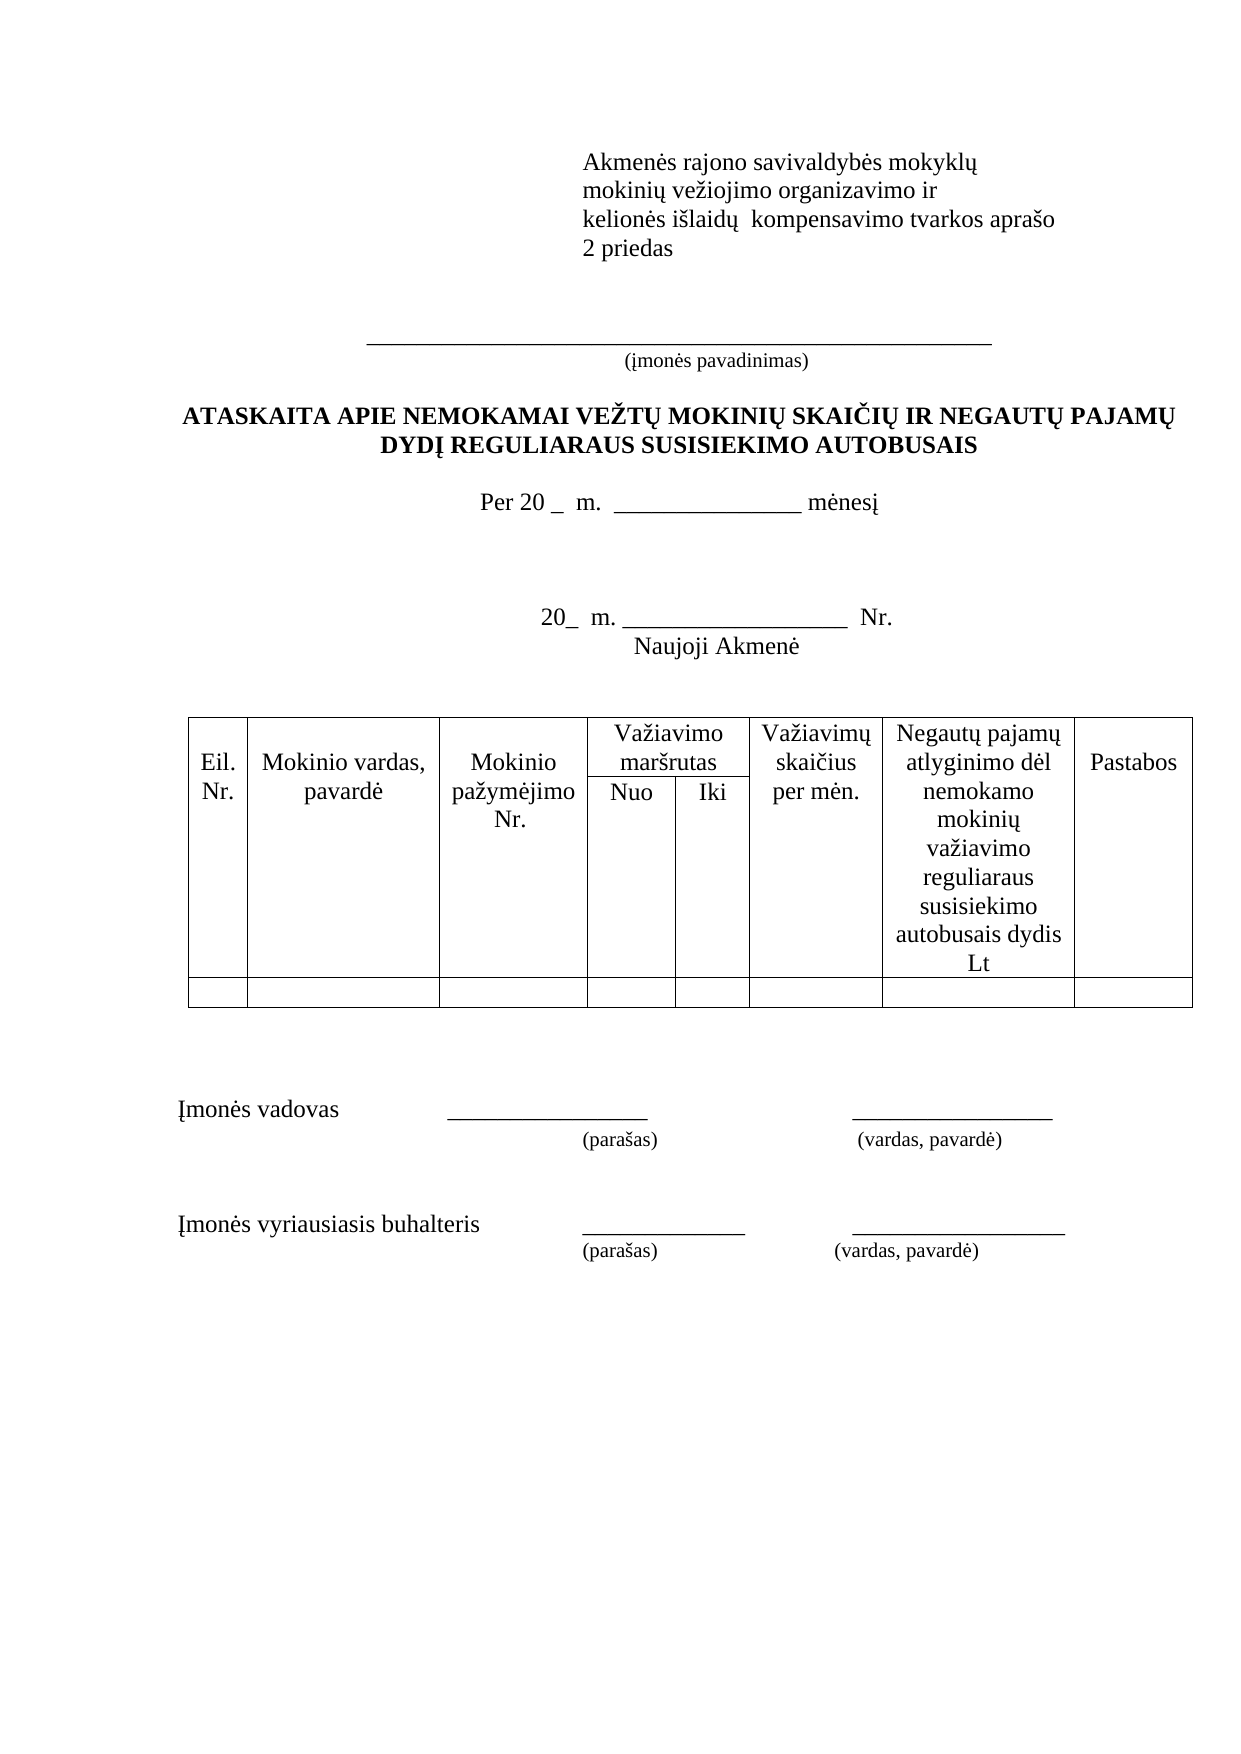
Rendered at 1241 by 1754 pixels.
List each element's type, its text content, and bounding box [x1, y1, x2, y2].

text (parašas) (vardas, pavardė) [177, 1123, 1181, 1152]
table_cell [248, 978, 439, 1007]
table_cell [189, 978, 247, 1007]
table_cell Iki [676, 777, 749, 977]
text (parašas) (vardas, pavardė) [294, 1238, 1181, 1262]
text __________________________________________________ [177, 319, 1181, 348]
text 2 priedas [419, 233, 1181, 262]
table_header Mokinio pažymėjimo Nr. [440, 718, 587, 977]
table_cell [883, 978, 1074, 1007]
text Įmonės vyriausiasis buhalteris _____________ _________________ [177, 1209, 1181, 1238]
table_cell [750, 978, 882, 1007]
table_header Važiavimo maršrutas [588, 718, 749, 776]
table_header Pastabos [1075, 718, 1192, 977]
text Akmenės rajono savivaldybės mokyklų [447, 147, 1181, 176]
text ATASKAITA APIE NEMOKAMAI VEŽTŲ MOKINIŲ SKAIČIŲ IR NEGAUTŲ PAJAMŲ DYDĮ REGULIARAUS SUSISIEKIMO AUTOBUSAIS [177, 401, 1181, 458]
text kelionės išlaidų kompensavimo tvarkos aprašo [582, 204, 1181, 233]
text mokinių vežiojimo organizavimo ir [447, 176, 1181, 204]
table_cell [440, 978, 587, 1007]
text Įmonės vadovas ________________ ________________ [177, 1094, 1181, 1123]
table_header Eil. Nr. [189, 718, 247, 977]
text (įmonės pavadinimas) [177, 348, 1181, 372]
text Per 20 _ m. _______________ mėnesį [177, 487, 1181, 516]
text 20_ m. __________________ Nr. [177, 602, 1181, 631]
table_cell Nuo [588, 777, 675, 977]
table_cell [588, 978, 675, 1007]
table_header Mokinio vardas, pavardė [248, 718, 439, 977]
text Naujoji Akmenė [177, 631, 1181, 660]
table_cell [676, 978, 749, 1007]
table_cell [1075, 978, 1192, 1007]
table_header Negautų pajamų atlyginimo dėl nemokamo mokinių važiavimo reguliaraus susisiekimo autobusais dydis Lt [883, 718, 1074, 977]
table_header Važiavimų skaičius per mėn. [750, 718, 882, 977]
